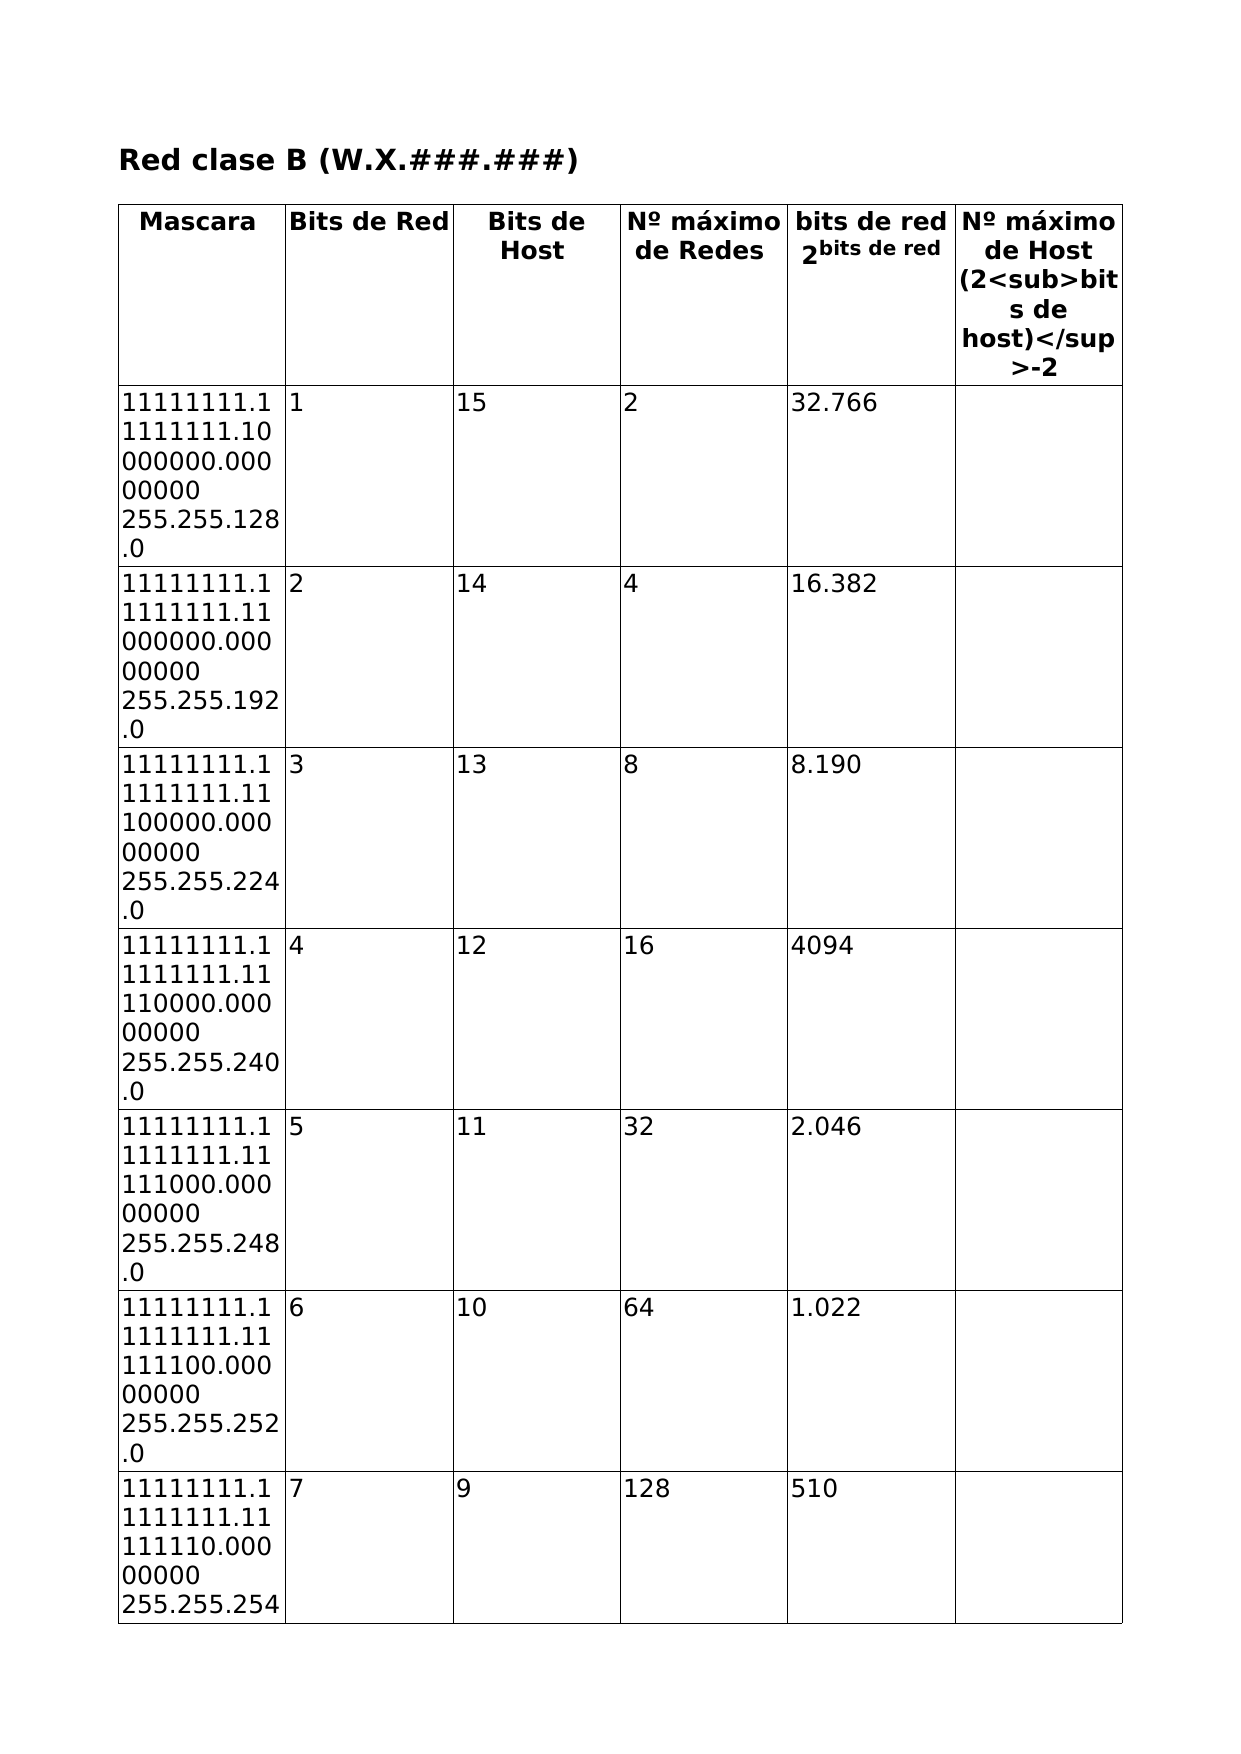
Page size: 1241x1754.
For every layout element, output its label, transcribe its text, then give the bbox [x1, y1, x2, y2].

table_cell 13 [454, 748, 620, 928]
table_cell 16.382 [788, 567, 955, 747]
table_cell 11111111.11111111.11111100.00000000 255.255.252.0 [119, 1291, 285, 1471]
table_header Bits de Host [454, 205, 620, 385]
table_header Nº máximo de Host (2<sub>bits de host)</sup>-2 [956, 205, 1122, 385]
table_cell 11111111.11111111.11100000.00000000 255.255.224.0 [119, 748, 285, 928]
subtitle Red clase B (W.X.###.###) [118, 143, 1122, 177]
table_cell 12 [454, 929, 620, 1109]
table_cell 1 [286, 386, 453, 566]
table_cell 2 [621, 386, 787, 566]
table_cell 11111111.11111111.11000000.00000000 255.255.192.0 [119, 567, 285, 747]
table_cell [956, 1472, 1122, 1623]
table_cell 14 [454, 567, 620, 747]
table_header Bits de Red [286, 205, 453, 385]
table_header Nº máximo de Redes [621, 205, 787, 385]
table_cell 3 [286, 748, 453, 928]
table_cell 15 [454, 386, 620, 566]
table_cell 510 [788, 1472, 955, 1623]
table_cell 10 [454, 1291, 620, 1471]
table_cell 9 [454, 1472, 620, 1623]
table_cell 11111111.11111111.11111110.00000000 255.255.254 [119, 1472, 285, 1623]
table_header Mascara [119, 205, 285, 385]
table_cell 11111111.11111111.11110000.00000000 255.255.240.0 [119, 929, 285, 1109]
table_cell [956, 1291, 1122, 1471]
table_cell 4 [286, 929, 453, 1109]
table_cell 4 [621, 567, 787, 747]
table_cell 1.022 [788, 1291, 955, 1471]
table_cell 2 [286, 567, 453, 747]
table_cell [956, 929, 1122, 1109]
table_header bits de red 2bits de red [788, 205, 955, 385]
table_cell 11111111.11111111.11111000.00000000 255.255.248.0 [119, 1110, 285, 1290]
table_cell [956, 1110, 1122, 1290]
table_cell 32.766 [788, 386, 955, 566]
table_cell 4094 [788, 929, 955, 1109]
table_cell 11111111.11111111.10000000.00000000 255.255.128.0 [119, 386, 285, 566]
table_cell 2.046 [788, 1110, 955, 1290]
table_cell 8 [621, 748, 787, 928]
table_cell 16 [621, 929, 787, 1109]
table_cell 64 [621, 1291, 787, 1471]
table_cell [956, 567, 1122, 747]
table_cell [956, 748, 1122, 928]
table_cell 11 [454, 1110, 620, 1290]
table_cell 6 [286, 1291, 453, 1471]
table_cell [956, 386, 1122, 566]
table_cell 128 [621, 1472, 787, 1623]
table_cell 32 [621, 1110, 787, 1290]
table_cell 5 [286, 1110, 453, 1290]
table_cell 8.190 [788, 748, 955, 928]
table_cell 7 [286, 1472, 453, 1623]
